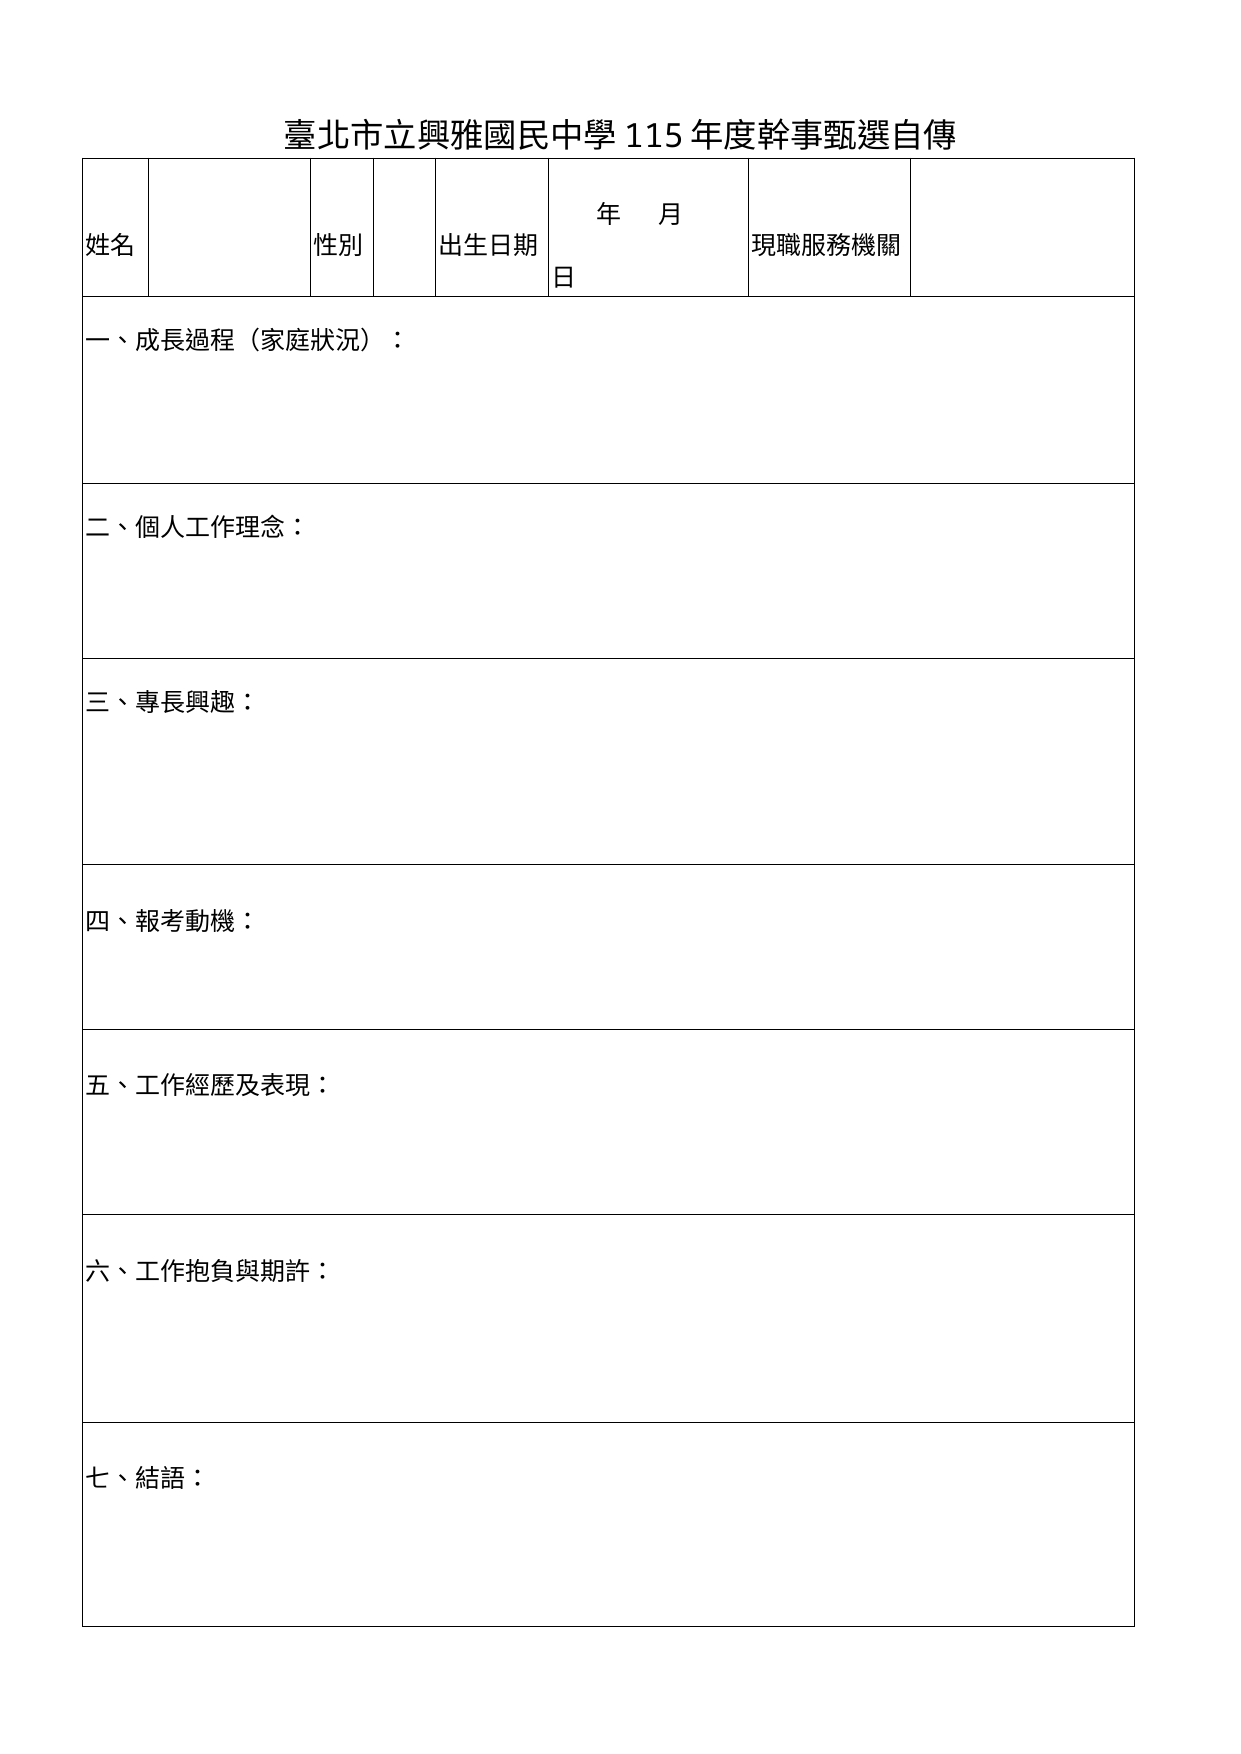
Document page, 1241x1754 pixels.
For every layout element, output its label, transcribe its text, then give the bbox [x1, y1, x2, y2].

table_header 年 月 日 [549, 159, 748, 296]
table_cell 七、結語： [83, 1423, 1134, 1626]
table_cell 三、專長興趣： [83, 659, 1134, 864]
table_header 性別 [311, 159, 373, 296]
table_header 現職服務機關 [749, 159, 910, 296]
table_cell 六、工作抱負與期許： [83, 1215, 1134, 1422]
table_header 出生日期 [436, 159, 548, 296]
table_header [911, 159, 1134, 296]
table_header [149, 159, 310, 296]
table_cell 五、工作經歷及表現： [83, 1030, 1134, 1214]
table_cell 四、報考動機： [83, 865, 1134, 1029]
table_header 姓名 [83, 159, 148, 296]
table_header [374, 159, 435, 296]
table_cell 一、成長過程（家庭狀況）： [83, 297, 1134, 483]
text 臺北市立興雅國民中學115年度幹事甄選自傳 [83, 109, 1157, 157]
table_cell 二、個人工作理念： [83, 484, 1134, 658]
